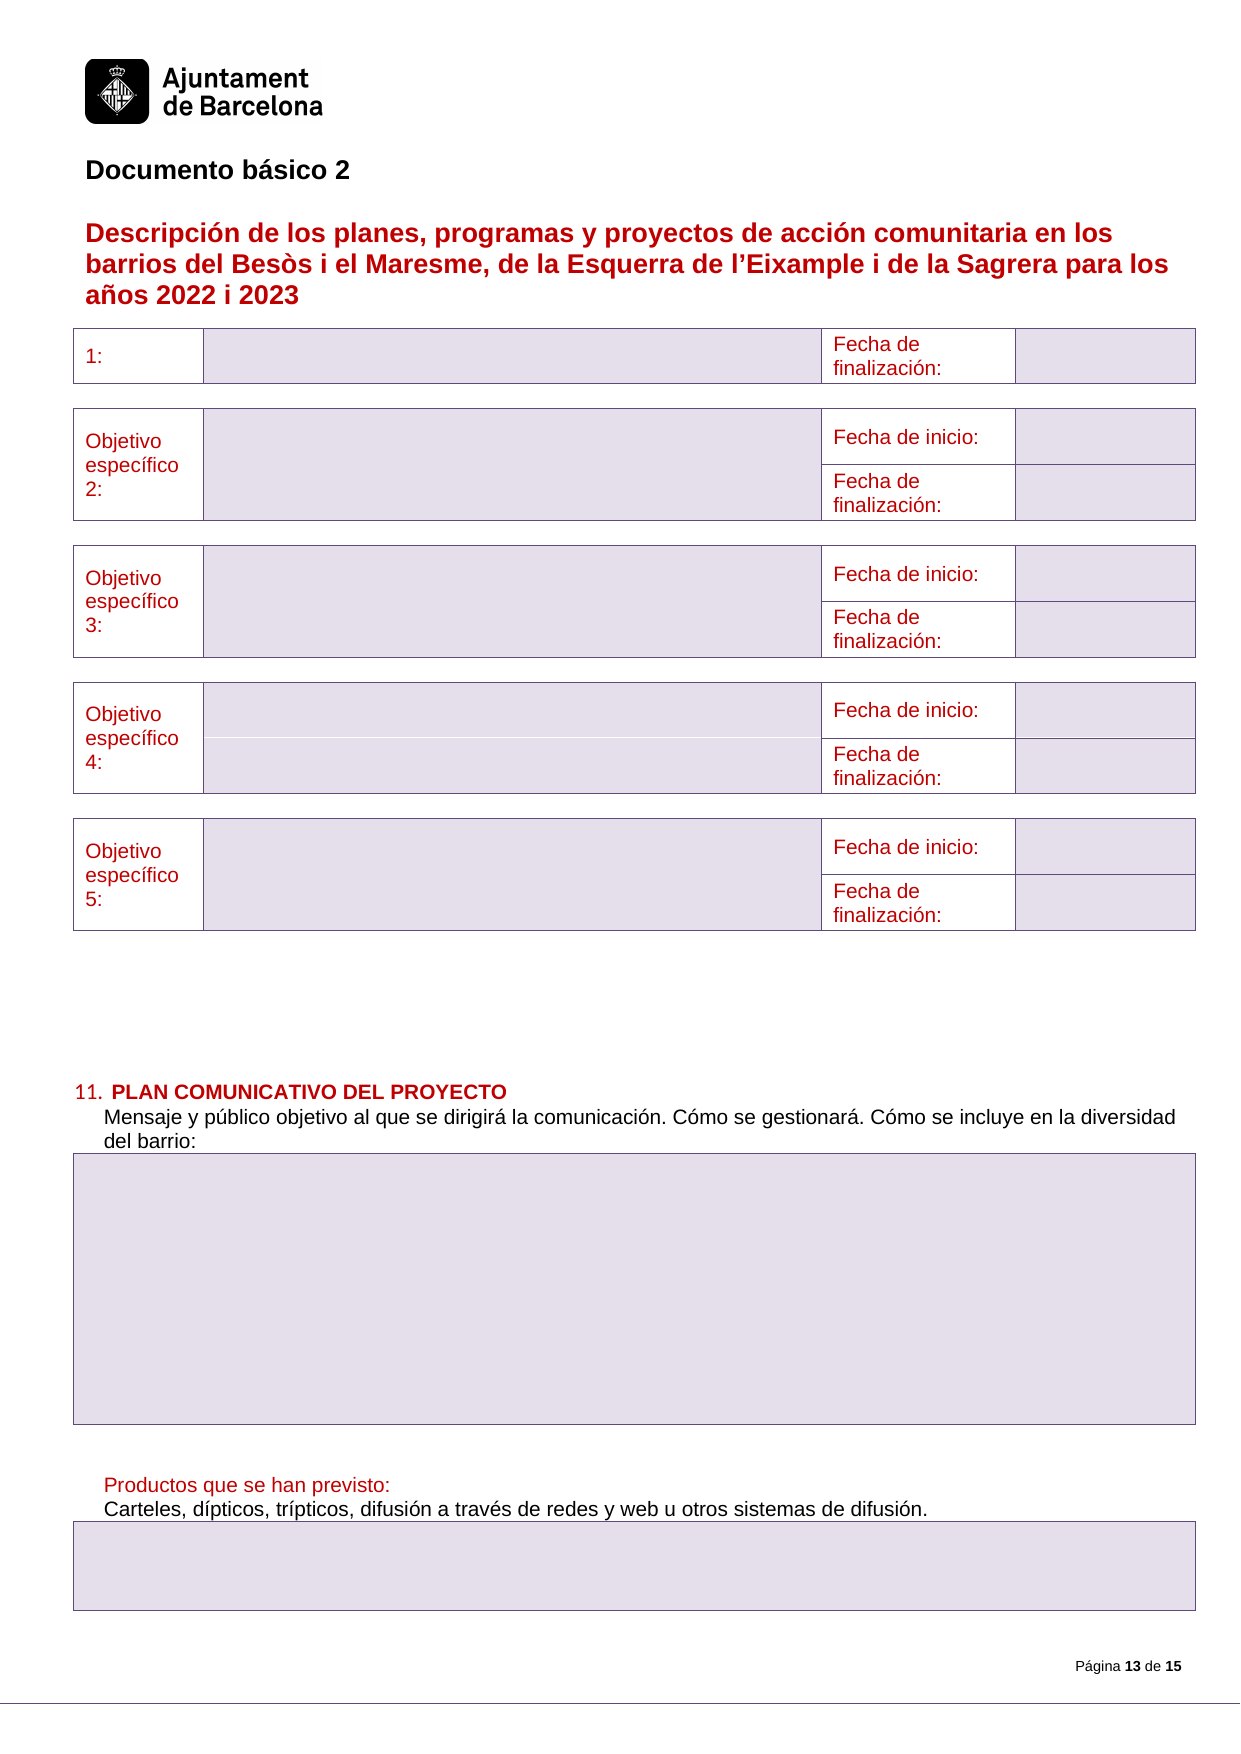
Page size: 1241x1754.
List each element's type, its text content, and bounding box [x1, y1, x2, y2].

table_cell [204, 601, 821, 657]
table_header Fecha de inicio: [822, 546, 1015, 601]
list Mensaje y público objetivo al que se dirigirá la comunicación. Cómo se gestionará. Cómo se incluye en la diversidad del barrio: [103, 1105, 1181, 1153]
table_header Fecha de inicio: [822, 683, 1015, 737]
table_cell Fecha de finalización: [822, 875, 1015, 930]
table_cell [204, 738, 821, 793]
table_header [204, 819, 821, 874]
table_cell [1016, 875, 1195, 930]
table_header [1016, 409, 1195, 464]
table_cell 1: [74, 329, 203, 383]
picture [85, 59, 323, 124]
table_header Fecha de inicio: [822, 819, 1015, 874]
table_header [204, 683, 821, 737]
table_header Fecha de inicio: [822, 409, 1015, 464]
table_header Objetivo específico 5: [74, 819, 203, 930]
table_cell Fecha de finalización: [822, 329, 1015, 383]
table_cell Fecha de finalización: [822, 602, 1015, 657]
table_cell [204, 329, 821, 383]
table_cell [1016, 465, 1195, 520]
table_header Objetivo específico 2: [74, 409, 203, 520]
list PLAN COMUNICATIVO DEL PROYECTO [74, 1077, 1181, 1105]
table_header [1016, 546, 1195, 601]
list Carteles, dípticos, trípticos, difusión a través de redes y web u otros sistemas de difusión. [103, 1497, 1181, 1521]
table_header [74, 1522, 1195, 1610]
table_header [74, 1154, 1195, 1424]
table_cell [204, 464, 821, 520]
table_header Objetivo específico 3: [74, 546, 203, 657]
table_header [1016, 819, 1195, 874]
table_cell [1016, 739, 1195, 793]
table_header [204, 546, 821, 601]
table_cell Fecha de finalización: [822, 465, 1015, 520]
table_header Objetivo específico 4: [74, 683, 203, 793]
table_cell Fecha de finalización: [822, 739, 1015, 793]
text Productos que se han previsto: [74, 1473, 1181, 1497]
table_cell [1016, 602, 1195, 657]
table_cell [1016, 329, 1195, 383]
table_cell [204, 874, 821, 930]
table_header [1016, 683, 1195, 737]
table_header [204, 409, 821, 464]
